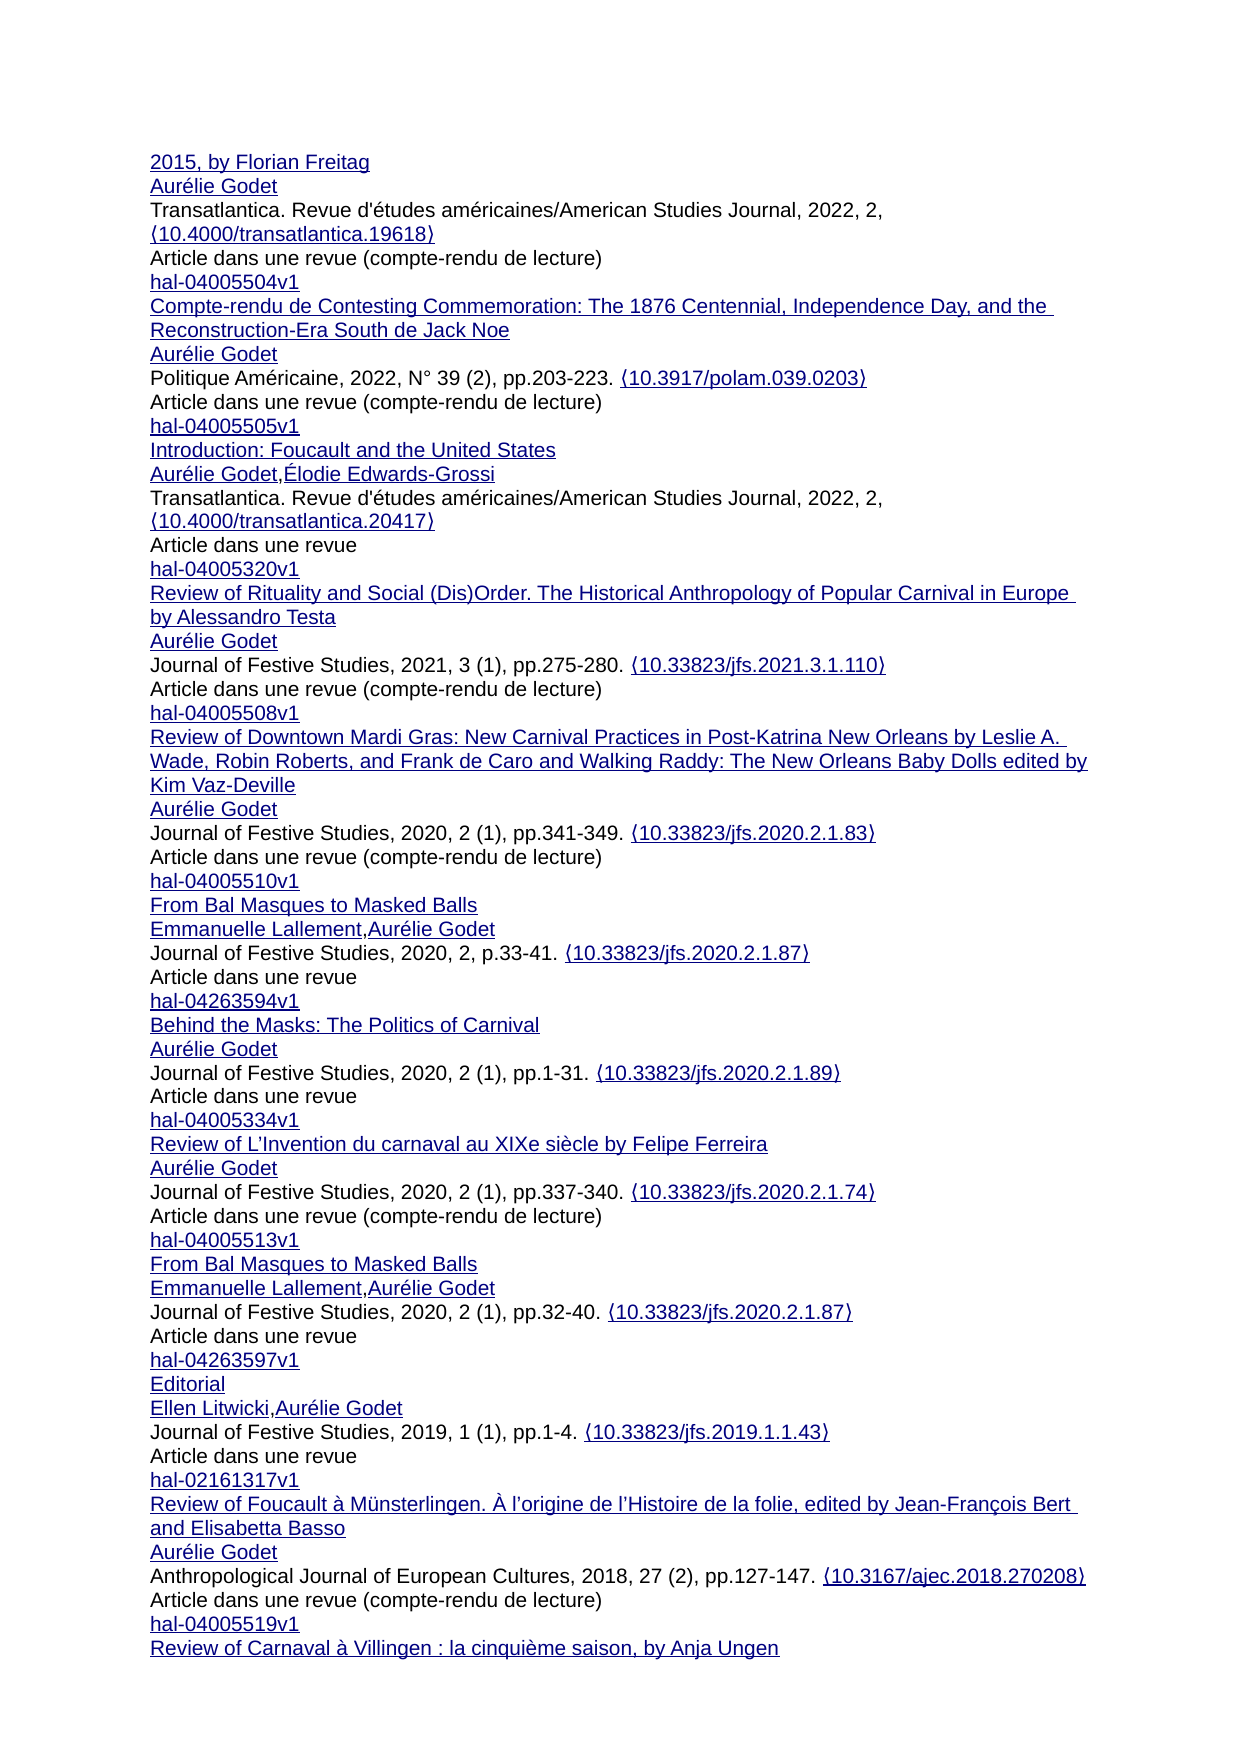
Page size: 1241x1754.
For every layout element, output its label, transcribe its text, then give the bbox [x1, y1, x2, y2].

table_cell Behind the Masks: The Politics of Carnival Aurélie Godet Journal of Festive Studies, 2020, 2 (1), pp.1-31. ⟨10.33823/jfs.2020.2.1.89⟩ Article dans une revue hal-04005334v1 [150, 1013, 1090, 1132]
table_cell Introduction: Foucault and the United States Aurélie Godet,Élodie Edwards-Grossi Transatlantica. Revue d'études américaines/American Studies Journal, 2022, 2, ⟨10.4000/transatlantica.20417⟩ Article dans une revue hal-04005320v1 [150, 438, 1090, 581]
table_cell From Bal Masques to Masked Balls Emmanuelle Lallement,Aurélie Godet Journal of Festive Studies, 2020, 2 (1), pp.32-40. ⟨10.33823/jfs.2020.2.1.87⟩ Article dans une revue hal-04263597v1 [150, 1252, 1090, 1372]
table_cell Review of Foucault à Münsterlingen. À l’origine de l’Histoire de la folie, edited by Jean-François Bert and Elisabetta Basso Aurélie Godet Anthropological Journal of European Cultures, 2018, 27 (2), pp.127-147. ⟨10.3167/ajec.2018.270208⟩ Article dans une revue (compte-rendu de lecture) hal-04005519v1 [150, 1492, 1090, 1635]
table_cell Review of Downtown Mardi Gras: New Carnival Practices in Post-Katrina New Orleans by Leslie A. Wade, Robin Roberts, and Frank de Caro and Walking Raddy: The New Orleans Baby Dolls edited by Kim Vaz-Deville Aurélie Godet Journal of Festive Studies, 2020, 2 (1), pp.341-349. ⟨10.33823/jfs.2020.2.1.83⟩ Article dans une revue (compte-rendu de lecture) hal-04005510v1 [150, 725, 1090, 893]
table_cell Compte-rendu de Contesting Commemoration: The 1876 Centennial, Independence Day, and the Reconstruction-Era South de Jack Noe Aurélie Godet Politique Américaine, 2022, N° 39 (2), pp.203-223. ⟨10.3917/polam.039.0203⟩ Article dans une revue (compte-rendu de lecture) hal-04005505v1 [150, 294, 1090, 437]
table_cell 2015, by Florian Freitag Aurélie Godet Transatlantica. Revue d'études américaines/American Studies Journal, 2022, 2, ⟨10.4000/transatlantica.19618⟩ Article dans une revue (compte-rendu de lecture) hal-04005504v1 [150, 150, 1090, 294]
table_cell Review of Carnaval à Villingen : la cinquième saison, by Anja Ungen [150, 1635, 1090, 1659]
table_cell From Bal Masques to Masked Balls Emmanuelle Lallement,Aurélie Godet Journal of Festive Studies, 2020, 2, p.33-41. ⟨10.33823/jfs.2020.2.1.87⟩ Article dans une revue hal-04263594v1 [150, 893, 1090, 1012]
table_cell Review of Rituality and Social (Dis)Order. The Historical Anthropology of Popular Carnival in Europe by Alessandro Testa Aurélie Godet Journal of Festive Studies, 2021, 3 (1), pp.275-280. ⟨10.33823/jfs.2021.3.1.110⟩ Article dans une revue (compte-rendu de lecture) hal-04005508v1 [150, 581, 1090, 725]
table_cell Review of L’Invention du carnaval au XIXe siècle by Felipe Ferreira Aurélie Godet Journal of Festive Studies, 2020, 2 (1), pp.337-340. ⟨10.33823/jfs.2020.2.1.74⟩ Article dans une revue (compte-rendu de lecture) hal-04005513v1 [150, 1132, 1090, 1252]
table_cell Editorial Ellen Litwicki,Aurélie Godet Journal of Festive Studies, 2019, 1 (1), pp.1-4. ⟨10.33823/jfs.2019.1.1.43⟩ Article dans une revue hal-02161317v1 [150, 1372, 1090, 1492]
